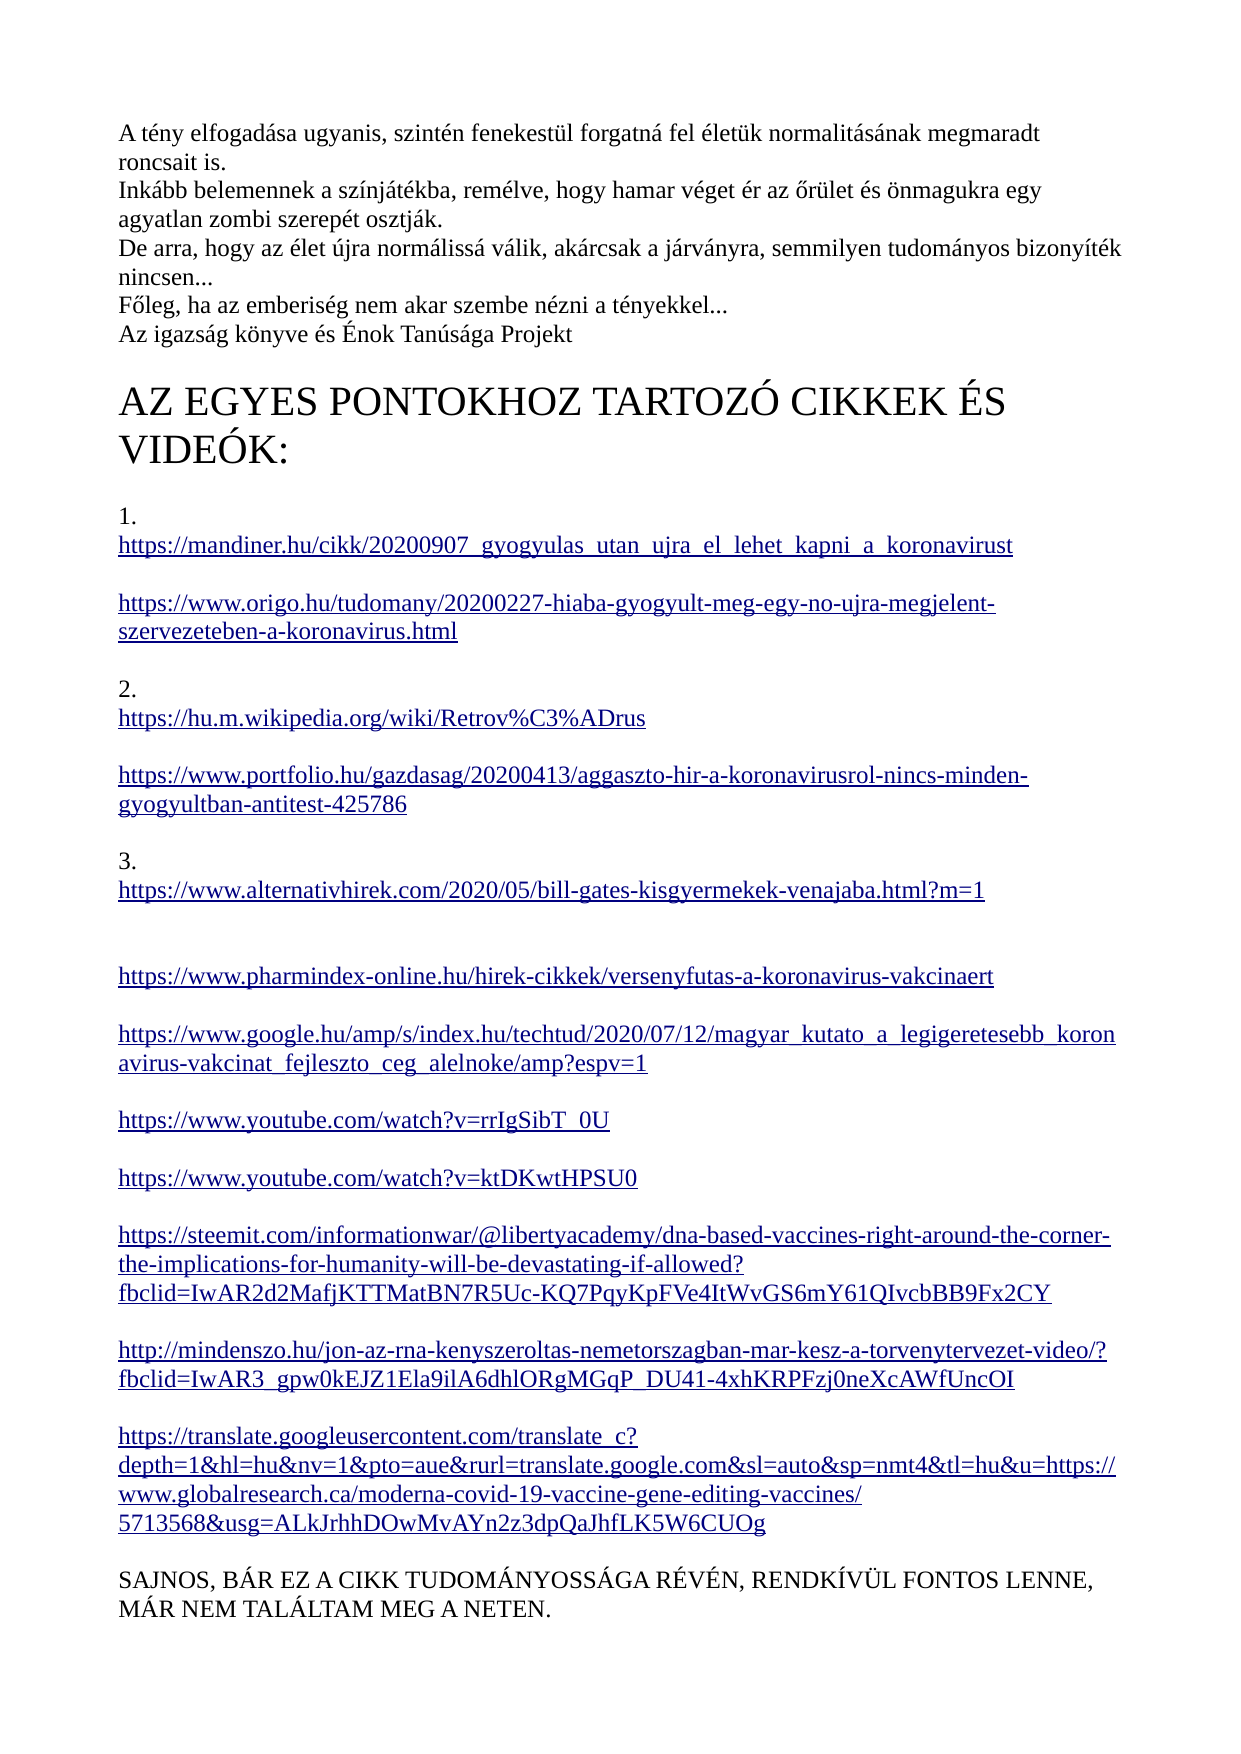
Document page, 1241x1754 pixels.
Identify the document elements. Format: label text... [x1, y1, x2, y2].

text Főleg, ha az emberiség nem akar szembe nézni a tényekkel... [118, 291, 1122, 319]
text AZ EGYES PONTOKHOZ TARTOZÓ CIKKEK ÉS VIDEÓK: [118, 377, 1122, 473]
text Inkább belemennek a színjátékba, remélve, hogy hamar véget ér az őrület és önmagukra egy agyatlan zombi szerepét osztják. [118, 176, 1122, 233]
text https://hu.m.wikipedia.org/wiki/Retrov%C3%ADrus https://www.portfolio.hu/gazdasag/20200413/aggaszto-hir-a-koronavirusrol-nincs-minden-gyogyultban-antitest-425786 3. https://www.alternativhirek.com/2020/05/bill-gates-kisgyermekek-venajaba.html?m=1 https://www.pharmindex-online.hu/hirek-cikkek/versenyfutas-a-koronavirus-vakcinaert https://www.google.hu/amp/s/index.hu/techtud/2020/07/12/magyar_kutato_a_legigeretesebb_koronavirus-vakcinat_fejleszto_ceg_alelnoke/amp?espv=1 https://www.youtube.com/watch?v=rrIgSibT_0U https://www.youtube.com/watch?v=ktDKwtHPSU0 https://steemit.com/informationwar/@libertyacademy/dna-based-vaccines-right-around-the-corner-the-implications-for-humanity-will-be-devastating-if-allowed?fbclid=IwAR2d2MafjKTTMatBN7R5Uc-KQ7PqyKpFVe4ItWvGS6mY61QIvcbBB9Fx2CY http://mindenszo.hu/jon-az-rna-kenyszeroltas-nemetorszagban-mar-kesz-a-torvenytervezet-video/?fbclid=IwAR3_gpw0kEJZ1Ela9ilA6dhlORgMGqP_DU41-4xhKRPFzj0neXcAWfUncOI https://translate.googleusercontent.com/translate_c?depth=1&hl=hu&nv=1&pto=aue&rurl=translate.google.com&sl=auto&sp=nmt4&tl=hu&u=https://www.globalresearch.ca/moderna-covid-19-vaccine-gene-editing-vaccines/5713568&usg=ALkJrhhDOwMvAYn2z3dpQaJhfLK5W6CUOg SAJNOS, BÁR EZ A CIKK TUDOMÁNYOSSÁGA RÉVÉN, RENDKÍVÜL FONTOS LENNE, MÁR NEM TALÁLTAM MEG A NETEN. [118, 703, 1122, 1623]
text https://mandiner.hu/cikk/20200907_gyogyulas_utan_ujra_el_lehet_kapni_a_koronavirust https://www.origo.hu/tudomany/20200227-hiaba-gyogyult-meg-egy-no-ujra-megjelent-szervezeteben-a-koronavirus.html 2. [118, 530, 1122, 703]
text A tény elfogadása ugyanis, szintén fenekestül forgatná fel életük normalitásának megmaradt roncsait is. [118, 118, 1122, 176]
text De arra, hogy az élet újra normálissá válik, akárcsak a járványra, semmilyen tudományos bizonyíték nincsen... [118, 233, 1122, 291]
text Az igazság könyve és Énok Tanúsága Projekt [118, 319, 1122, 348]
text 1. [118, 501, 1122, 530]
